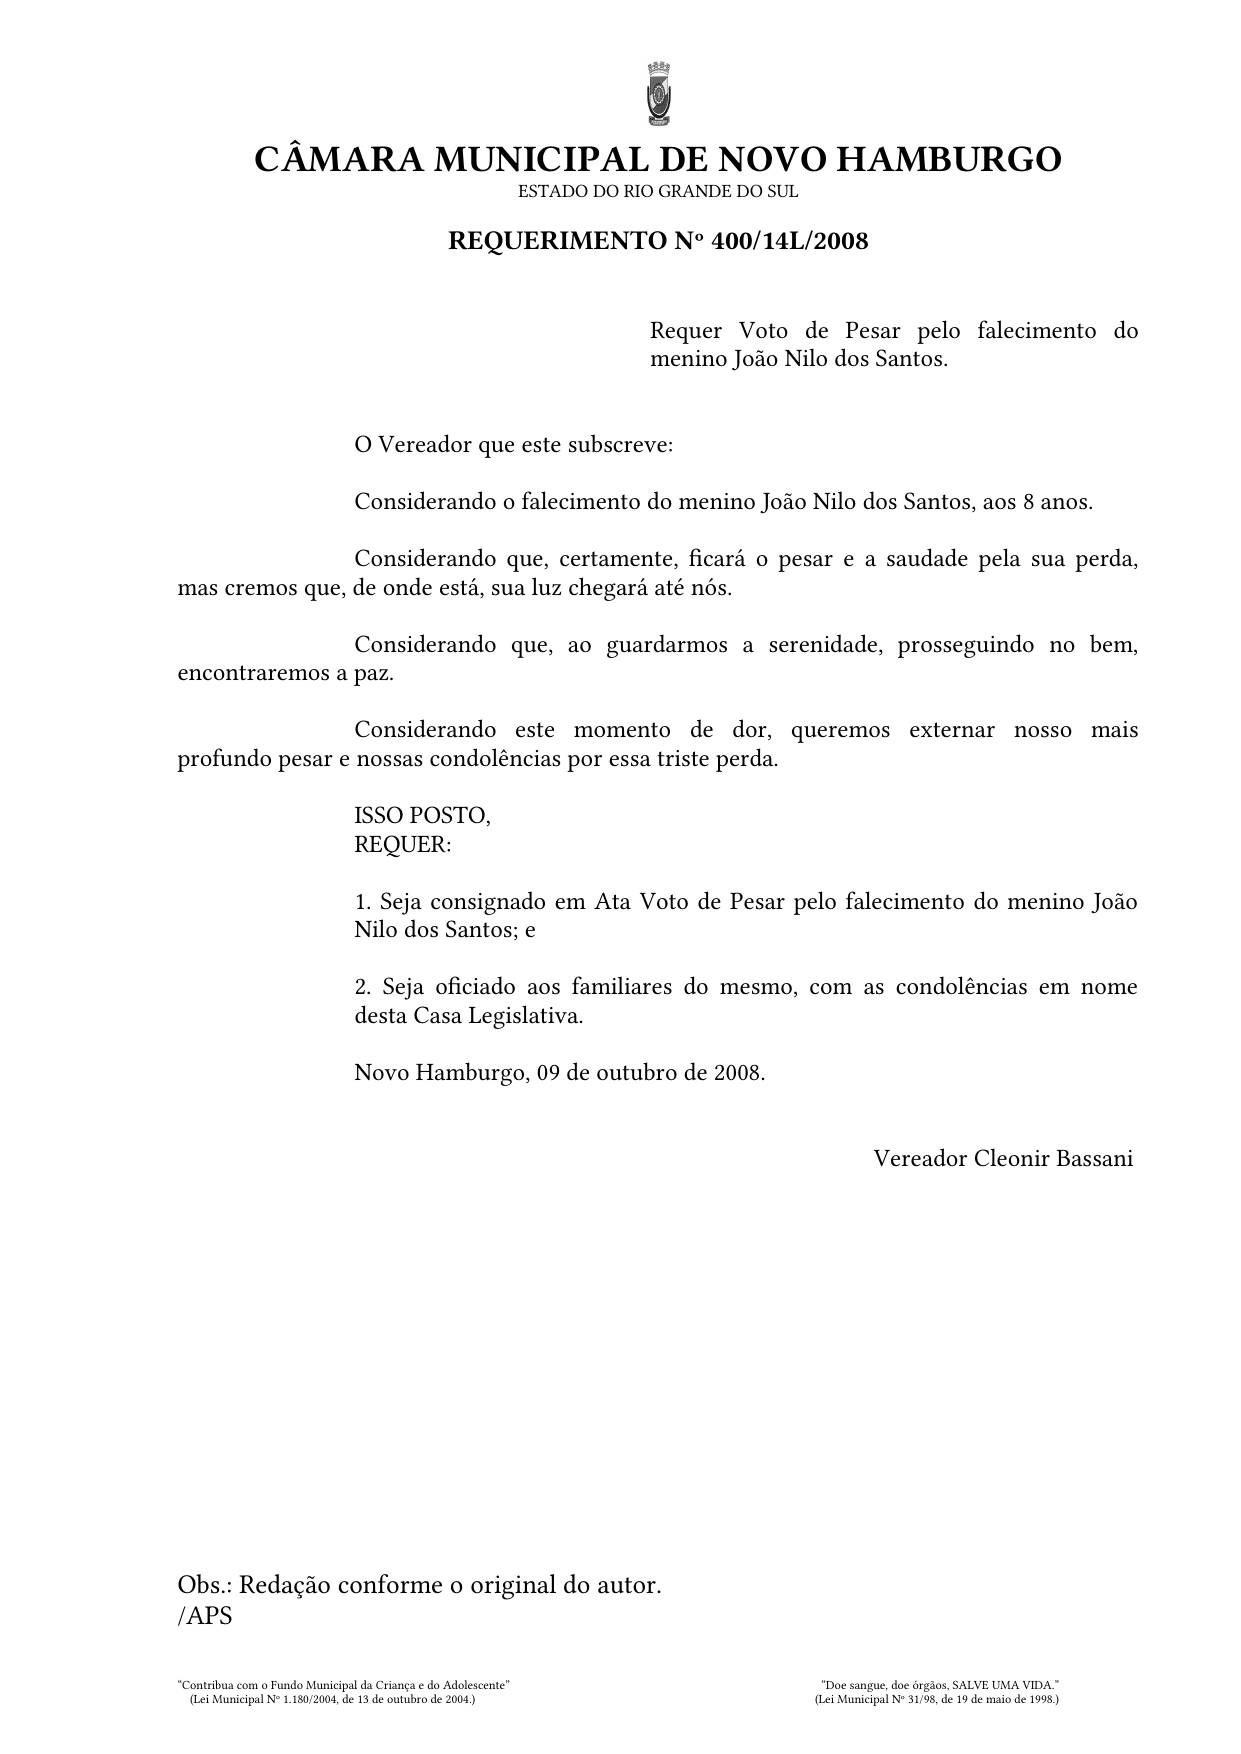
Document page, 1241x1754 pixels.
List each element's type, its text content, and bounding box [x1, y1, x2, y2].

text /APS [177, 1601, 1140, 1631]
text Considerando o falecimento do menino João Nilo dos Santos, aos 8 anos. [177, 487, 1140, 516]
subtitle Vereador Cleonir Bassani [767, 1144, 1140, 1172]
text Novo Hamburgo, 09 de outubro de 2008. [236, 1058, 1140, 1087]
text 1. Seja consignado em Ata Voto de Pesar pelo falecimento do menino João Nilo dos Santos; e [354, 887, 1140, 944]
text Considerando este momento de dor, queremos externar nosso mais profundo pesar e nossas condolências por essa triste perda. [177, 716, 1140, 773]
text Considerando que, ao guardarmos a serenidade, prosseguindo no bem, encontraremos a paz. [177, 630, 1140, 687]
text REQUERIMENTO Nº 400/14L/2008 [177, 226, 1140, 256]
text 2. Seja oficiado aos familiares do mesmo, com as condolências em nome desta Casa Legislativa. [354, 972, 1140, 1029]
text Considerando que, certamente, ficará o pesar e a saudade pela sua perda, mas cremos que, de onde está, sua luz chegará até nós. [177, 544, 1140, 601]
text ISSO POSTO, [354, 801, 913, 830]
text Obs.: Redação conforme o original do autor. [177, 1569, 1140, 1601]
text Requer Voto de Pesar pelo falecimento do menino João Nilo dos Santos. [650, 316, 1140, 373]
text O Vereador que este subscreve: [177, 430, 1140, 459]
text REQUER: [354, 830, 913, 858]
